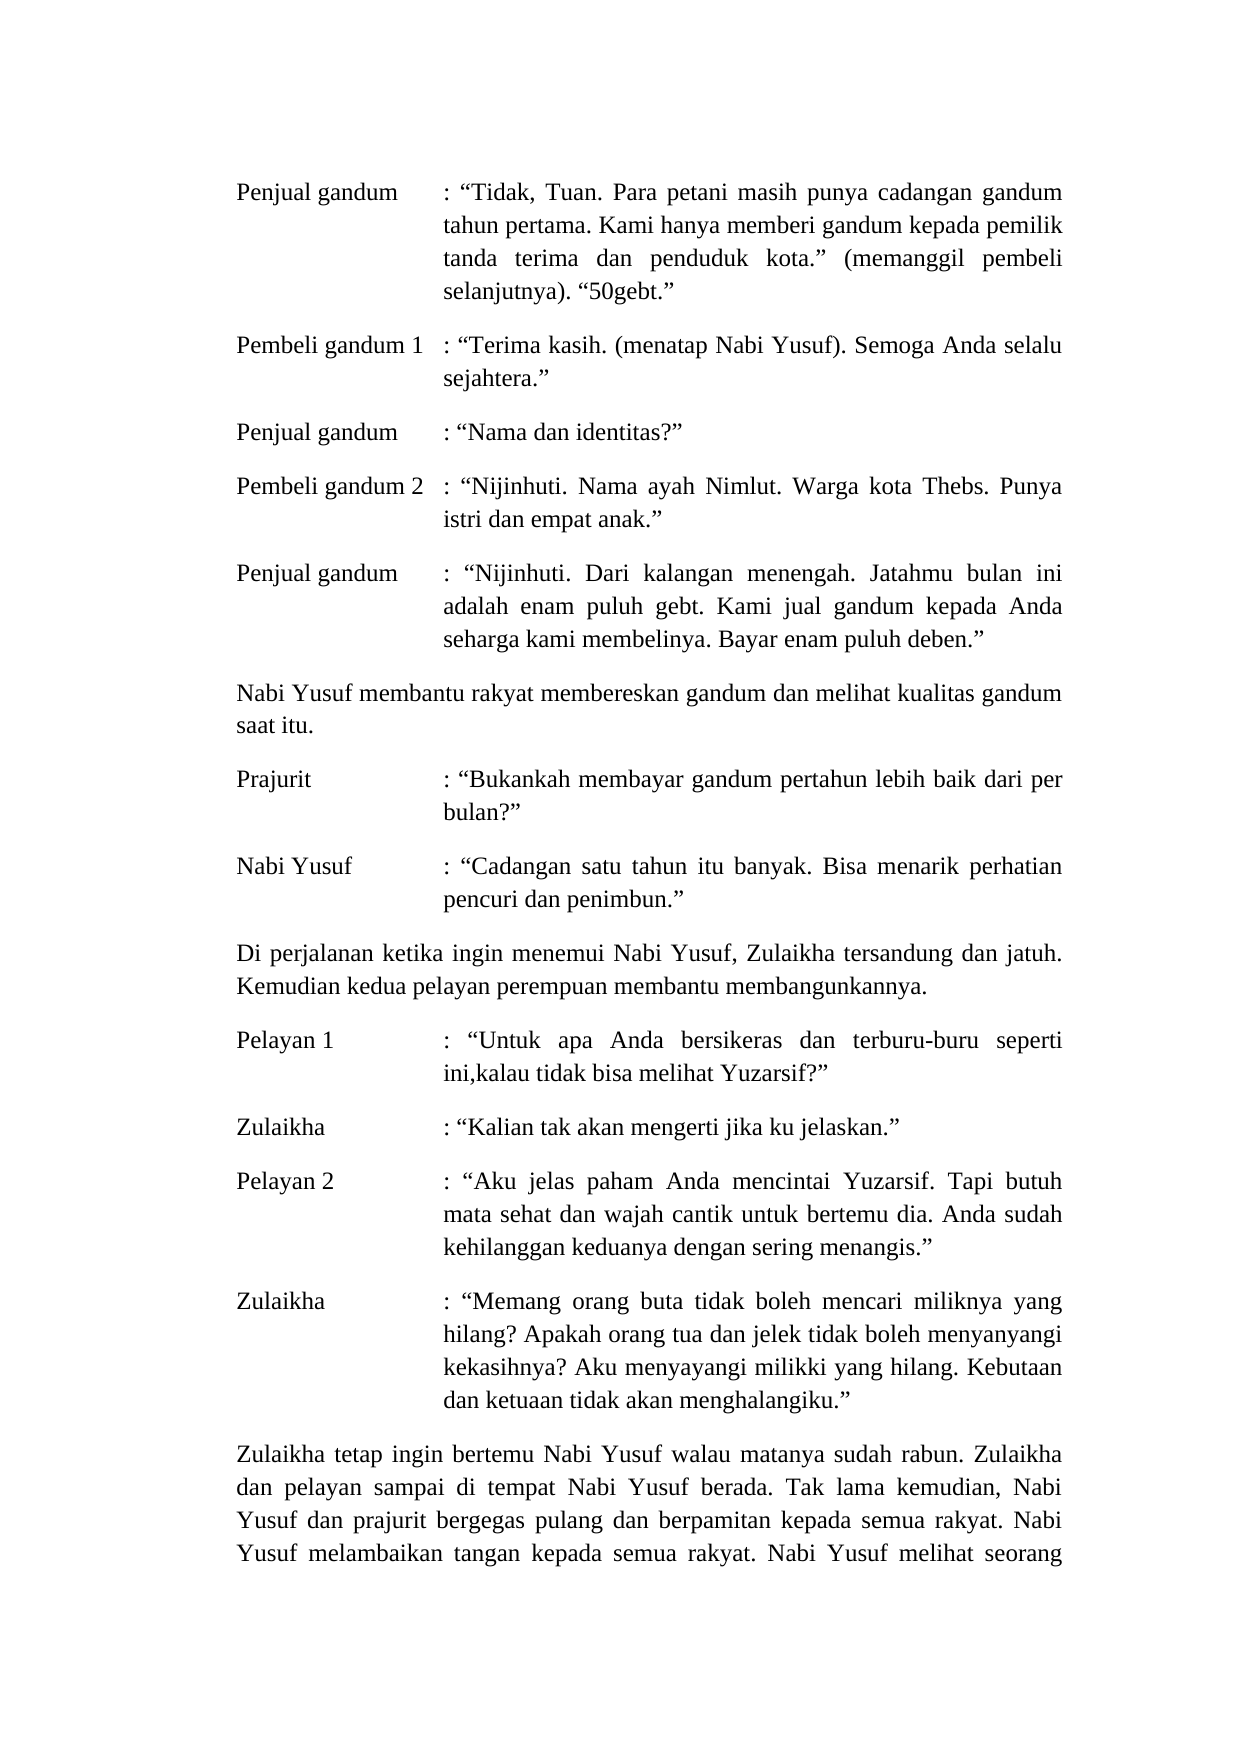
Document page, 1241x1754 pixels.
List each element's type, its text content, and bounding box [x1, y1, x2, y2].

text Nabi Yusuf : “Cadangan satu tahun itu banyak. Bisa menarik perhatian pencuri dan penimbun.” [236, 851, 1063, 913]
text Penjual gandum : “Tidak, Tuan. Para petani masih punya cadangan gandum tahun pertama. Kami hanya memberi gandum kepada pemilik tanda terima dan penduduk kota.” (memanggil pembeli selanjutnya). “50gebt.” [236, 177, 1063, 305]
text Pembeli gandum 1 : “Terima kasih. (menatap Nabi Yusuf). Semoga Anda selalu sejahtera.” [236, 330, 1063, 392]
text Penjual gandum : “Nijinhuti. Dari kalangan menengah. Jatahmu bulan ini adalah enam puluh gebt. Kami jual gandum kepada Anda seharga kami membelinya. Bayar enam puluh deben.” [236, 558, 1063, 652]
text Pelayan 2 : “Aku jelas paham Anda mencintai Yuzarsif. Tapi butuh mata sehat dan wajah cantik untuk bertemu dia. Anda sudah kehilanggan keduanya dengan sering menangis.” [236, 1166, 1063, 1261]
text Pembeli gandum 2 : “Nijinhuti. Nama ayah Nimlut. Warga kota Thebs. Punya istri dan empat anak.” [236, 471, 1063, 533]
text Zulaikha : “Kalian tak akan mengerti jika ku jelaskan.” [236, 1112, 1063, 1141]
text Zulaikha tetap ingin bertemu Nabi Yusuf walau matanya sudah rabun. Zulaikha dan pelayan sampai di tempat Nabi Yusuf berada. Tak lama kemudian, Nabi Yusuf dan prajurit bergegas pulang dan berpamitan kepada semua rakyat. Nabi Yusuf melambaikan tangan kepada semua rakyat. Nabi Yusuf melihat seorang [236, 1439, 1063, 1566]
text Penjual gandum : “Nama dan identitas?” [236, 417, 1063, 446]
text Nabi Yusuf membantu rakyat membereskan gandum dan melihat kualitas gandum saat itu. [236, 678, 1063, 739]
text Di perjalanan ketika ingin menemui Nabi Yusuf, Zulaikha tersandung dan jatuh. Kemudian kedua pelayan perempuan membantu membangunkannya. [236, 938, 1063, 1000]
text Prajurit : “Bukankah membayar gandum pertahun lebih baik dari per bulan?” [236, 764, 1063, 826]
text Pelayan 1 : “Untuk apa Anda bersikeras dan terburu-buru seperti ini,kalau tidak bisa melihat Yuzarsif?” [236, 1025, 1063, 1087]
text Zulaikha : “Memang orang buta tidak boleh mencari miliknya yang hilang? Apakah orang tua dan jelek tidak boleh menyanyangi kekasihnya? Aku menyayangi milikki yang hilang. Kebutaan dan ketuaan tidak akan menghalangiku.” [236, 1286, 1063, 1413]
